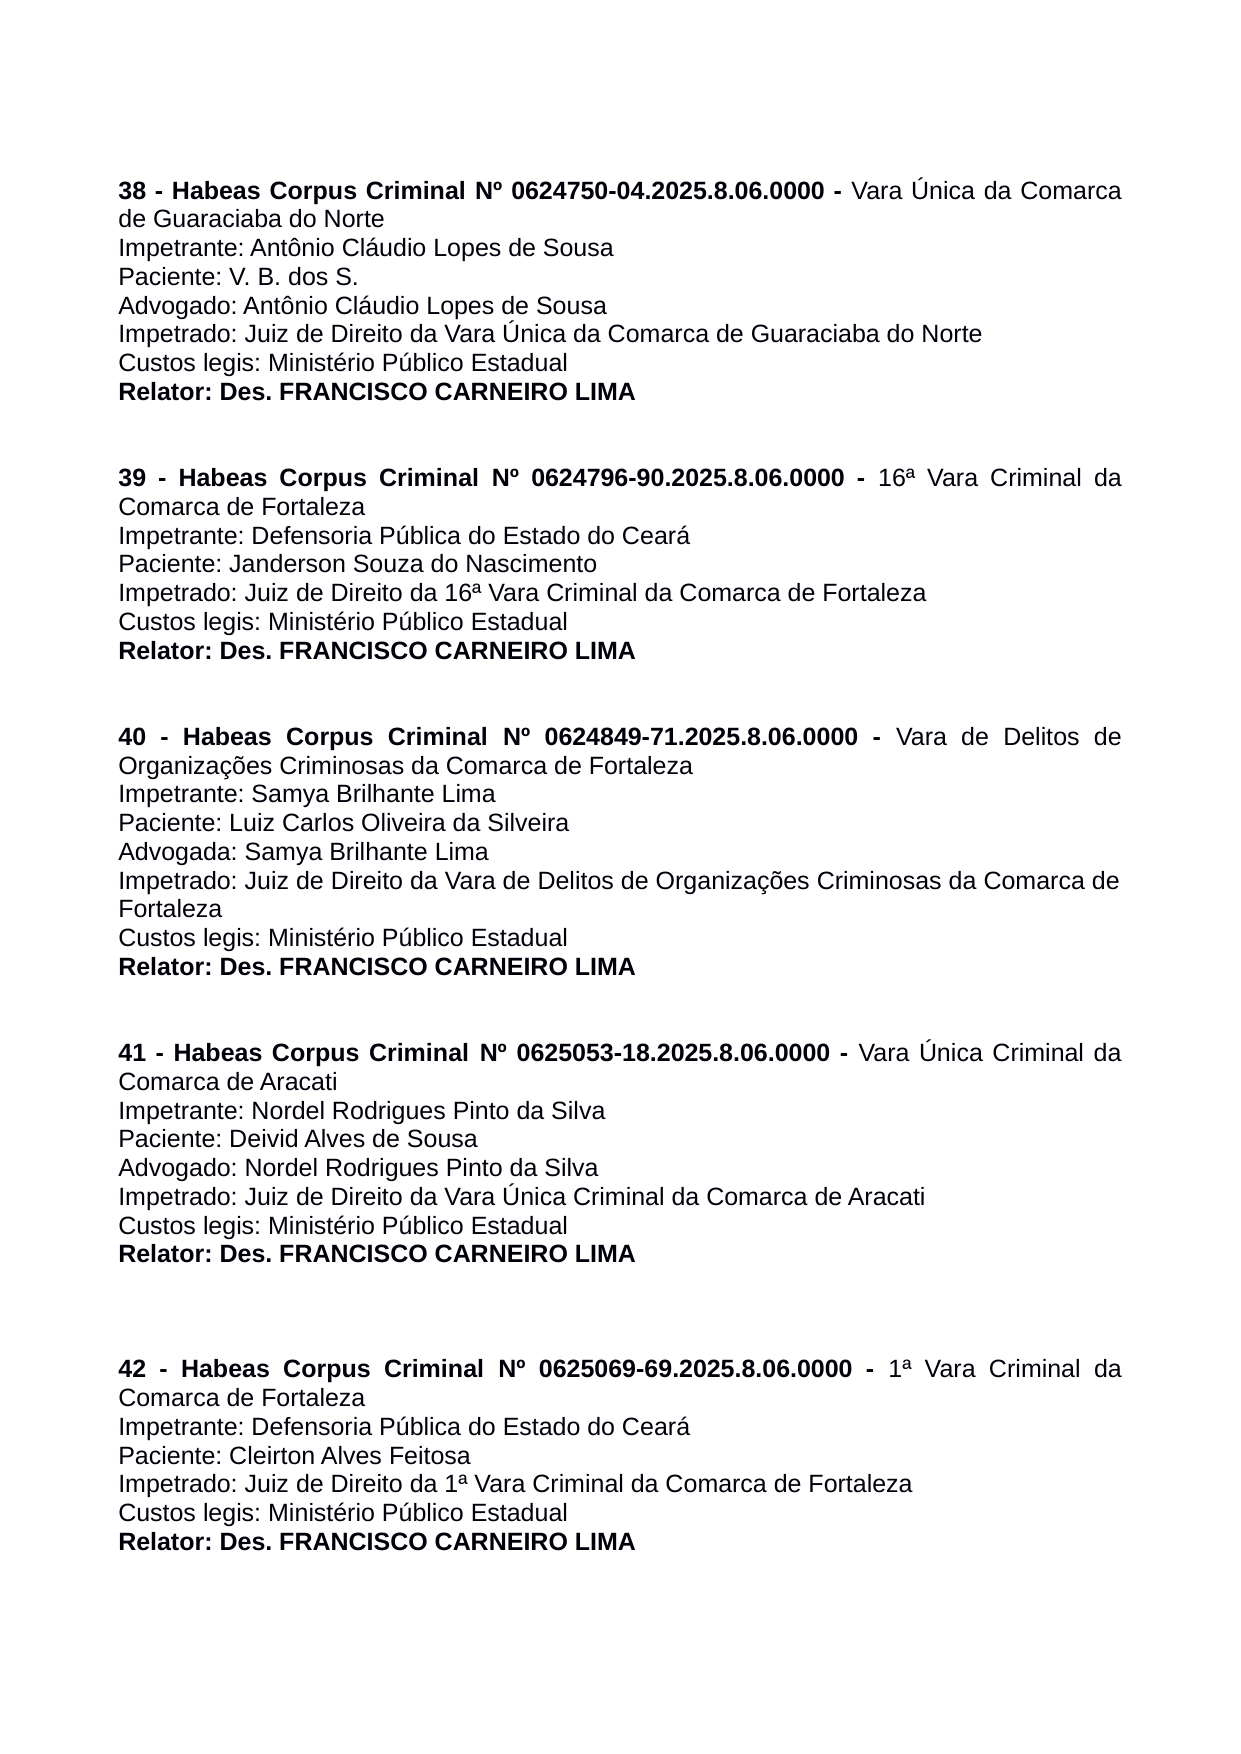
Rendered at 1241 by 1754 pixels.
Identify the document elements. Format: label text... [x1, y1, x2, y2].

text Advogada: Samya Brilhante Lima [118, 837, 1122, 866]
text Relator: Des. FRANCISCO CARNEIRO LIMA [118, 636, 1122, 664]
text Custos legis: Ministério Público Estadual [118, 607, 1122, 636]
text Custos legis: Ministério Público Estadual [118, 1211, 1122, 1239]
text Impetrante: Samya Brilhante Lima [118, 779, 1122, 808]
text Impetrante: Antônio Cláudio Lopes de Sousa [118, 233, 1122, 262]
text 38 - Habeas Corpus Criminal Nº 0624750-04.2025.8.06.0000 - Vara Única da Comarca de Guaraciaba do Norte [118, 176, 1122, 233]
text Relator: Des. FRANCISCO CARNEIRO LIMA [118, 1239, 1122, 1268]
text Impetrado: Juiz de Direito da Vara Única Criminal da Comarca de Aracati [118, 1182, 1122, 1211]
text Relator: Des. FRANCISCO CARNEIRO LIMA [118, 377, 1122, 406]
text Relator: Des. FRANCISCO CARNEIRO LIMA [118, 952, 1122, 981]
text Custos legis: Ministério Público Estadual [118, 1498, 1122, 1527]
text Advogado: Antônio Cláudio Lopes de Sousa [118, 291, 1122, 319]
text Relator: Des. FRANCISCO CARNEIRO LIMA [118, 1527, 1122, 1556]
text 39 - Habeas Corpus Criminal Nº 0624796-90.2025.8.06.0000 - 16ª Vara Criminal da Comarca de Fortaleza [118, 463, 1122, 521]
text Custos legis: Ministério Público Estadual [118, 923, 1122, 952]
text Impetrado: Juiz de Direito da Vara Única da Comarca de Guaraciaba do Norte [118, 319, 1122, 348]
text Paciente: V. B. dos S. [118, 262, 1122, 291]
text Impetrado: Juiz de Direito da 1ª Vara Criminal da Comarca de Fortaleza [118, 1469, 1122, 1498]
text Paciente: Deivid Alves de Sousa [118, 1124, 1122, 1153]
text Impetrado: Juiz de Direito da 16ª Vara Criminal da Comarca de Fortaleza [118, 578, 1122, 607]
text Impetrante: Defensoria Pública do Estado do Ceará [118, 521, 1122, 549]
text Paciente: Luiz Carlos Oliveira da Silveira [118, 808, 1122, 837]
text Custos legis: Ministério Público Estadual [118, 348, 1122, 377]
text 40 - Habeas Corpus Criminal Nº 0624849-71.2025.8.06.0000 - Vara de Delitos de Organizações Criminosas da Comarca de Fortaleza [118, 722, 1122, 779]
text Impetrante: Defensoria Pública do Estado do Ceará [118, 1412, 1122, 1441]
text 41 - Habeas Corpus Criminal Nº 0625053-18.2025.8.06.0000 - Vara Única Criminal da Comarca de Aracati [118, 1038, 1122, 1096]
text Advogado: Nordel Rodrigues Pinto da Silva [118, 1153, 1122, 1182]
text Paciente: Janderson Souza do Nascimento [118, 549, 1122, 578]
text Impetrante: Nordel Rodrigues Pinto da Silva [118, 1096, 1122, 1124]
text Impetrado: Juiz de Direito da Vara de Delitos de Organizações Criminosas da Comarca de Fortaleza [118, 866, 1122, 923]
text 42 - Habeas Corpus Criminal Nº 0625069-69.2025.8.06.0000 - 1ª Vara Criminal da Comarca de Fortaleza [118, 1354, 1122, 1412]
text Paciente: Cleirton Alves Feitosa [118, 1441, 1122, 1469]
